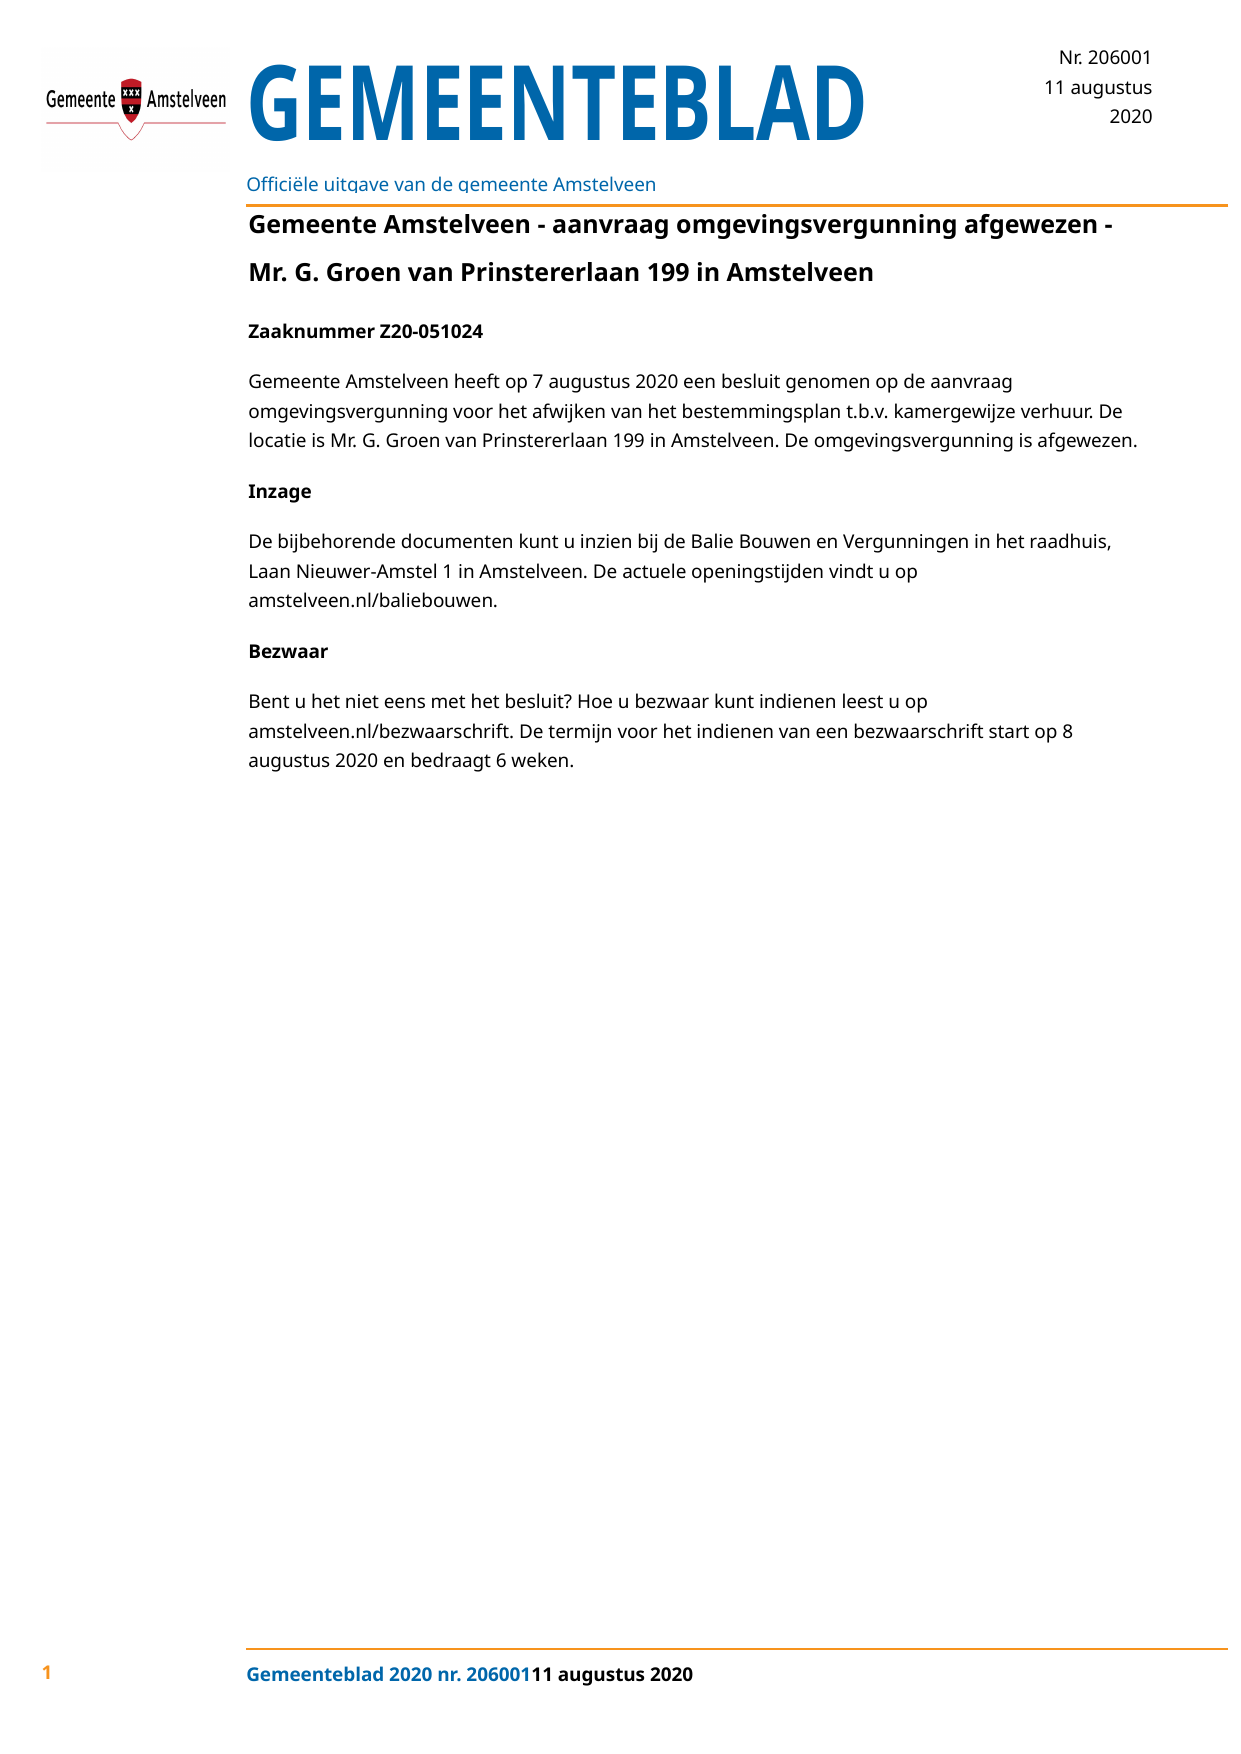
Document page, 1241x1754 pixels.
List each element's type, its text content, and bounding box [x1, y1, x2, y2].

text Gemeente Amstelveen heeft op 7 augustus 2020 een besluit genomen op de aanvraag omgevingsvergunning voor het afwijken van het bestemmingsplan t.b.v. kamergewijze verhuur. De locatie is Mr. G. Groen van Prinstererlaan 199 in Amstelveen. De omgevingsvergunning is afgewezen. [248, 368, 1152, 453]
text Gemeente Amstelveen - aanvraag omgevingsvergunning afgewezen - Mr. G. Groen van Prinstererlaan 199 in Amstelveen [248, 207, 1152, 288]
picture [41, 47, 231, 172]
text Bezwaar [248, 638, 1152, 664]
text Zaaknummer Z20-051024 [248, 318, 1152, 344]
text De bijbehorende documenten kunt u inzien bij de Balie Bouwen en Vergunningen in het raadhuis, Laan Nieuwer-Amstel 1 in Amstelveen. De actuele openingstijden vindt u op amstelveen.nl/baliebouwen. [248, 528, 1152, 613]
text Inzage [248, 478, 1152, 504]
text Bent u het niet eens met het besluit? Hoe u bezwaar kunt indienen leest u op amstelveen.nl/bezwaarschrift. De termijn voor het indienen van een bezwaarschrift start op 8 augustus 2020 en bedraagt 6 weken. [248, 688, 1152, 773]
